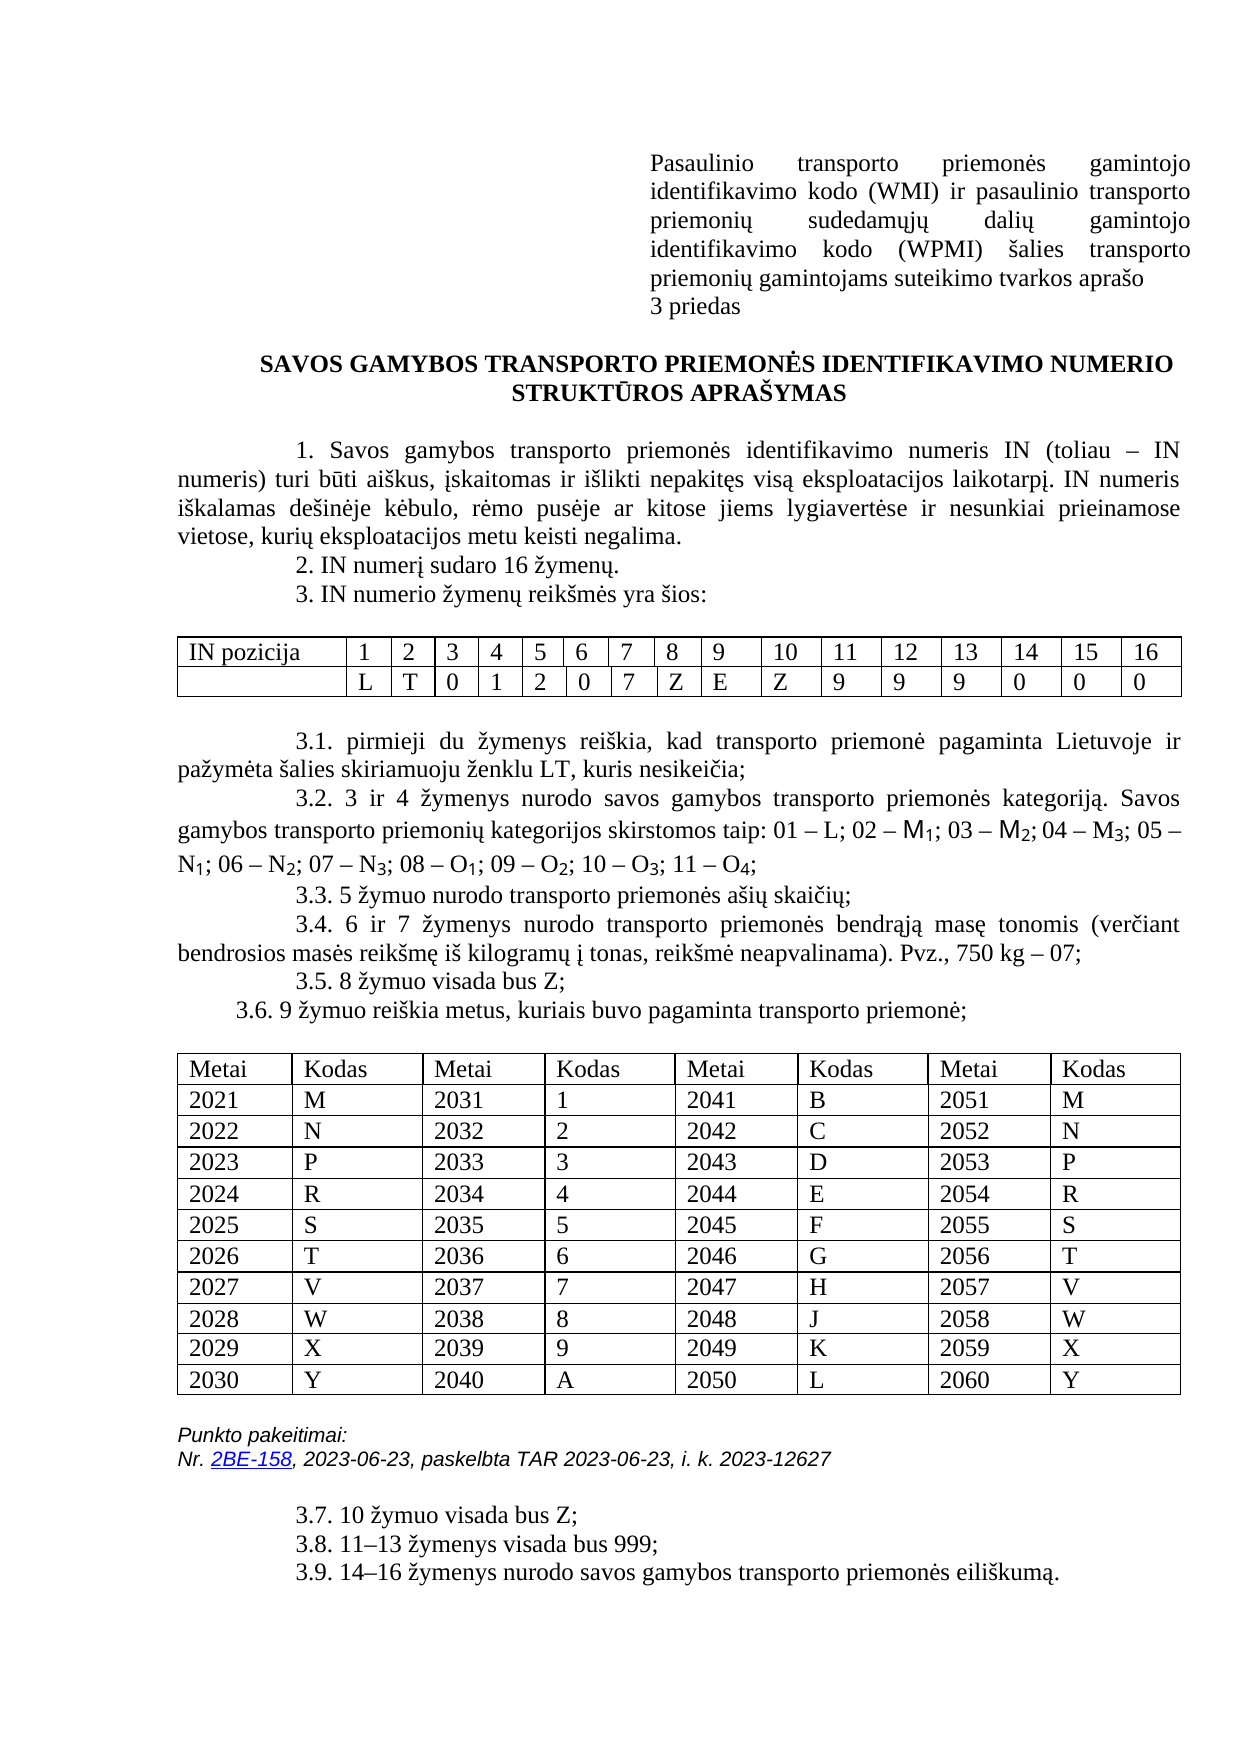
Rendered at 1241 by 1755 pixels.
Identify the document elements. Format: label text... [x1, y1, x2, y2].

table_cell P [293, 1148, 422, 1178]
table_cell 3 [546, 1148, 675, 1178]
table_cell 2021 [178, 1085, 292, 1115]
table_header 3 [436, 638, 478, 666]
table_cell 2053 [929, 1148, 1050, 1178]
table_header Metai [178, 1054, 291, 1084]
table_cell 9 [942, 667, 1001, 696]
table_header 15 [1062, 638, 1121, 666]
table_cell D [798, 1148, 928, 1178]
table_cell 9 [546, 1334, 675, 1364]
table_cell W [1051, 1304, 1180, 1332]
table_header 16 [1122, 638, 1181, 666]
table_cell 2057 [929, 1273, 1050, 1303]
text 3.5. 8 žymuo visada bus Z; [177, 966, 1196, 995]
text 3.9. 14–16 žymenys nurodo savos gamybos transporto priemonės eiliškumą. [177, 1557, 1181, 1586]
table_header 9 [702, 638, 761, 666]
table_cell S [293, 1210, 422, 1240]
table_header IN pozicija [178, 638, 346, 666]
table_cell P [1051, 1148, 1180, 1178]
table_cell 2041 [676, 1085, 797, 1115]
text Pasaulinio transporto priemonės gamintojo identifikavimo kodo (WMI) ir pasaulinio transporto priemonių sudedamųjų dalių gamintojo identifikavimo kodo (WPMI) šalies transporto priemonių gamintojams suteikimo tvarkos aprašo [650, 148, 1191, 291]
text Nr. 2BE-158, 2023-06-23, paskelbta TAR 2023-06-23, i. k. 2023-12627 [177, 1447, 1181, 1471]
table_cell 2036 [423, 1241, 544, 1271]
table_cell A [546, 1365, 675, 1393]
table_cell 2034 [423, 1179, 544, 1209]
table_cell 2046 [676, 1241, 797, 1271]
table_cell E [702, 667, 761, 696]
table_cell 2060 [929, 1365, 1050, 1393]
table_header Metai [929, 1054, 1050, 1084]
text SAVOS GAMYBOS TRANSPORTO PRIEMONĖS IDENTIFIKAVIMO NUMERIO STRUKTŪROS APRAŠYMAS [177, 349, 1181, 406]
table_cell 0 [1062, 667, 1121, 696]
table_cell W [293, 1304, 422, 1332]
table_cell 2028 [178, 1304, 292, 1332]
table_cell M [1051, 1085, 1180, 1115]
table_cell 2051 [929, 1085, 1050, 1115]
table_cell G [798, 1241, 928, 1271]
table_cell 7 [546, 1273, 675, 1303]
table_cell 2027 [178, 1273, 292, 1303]
table_cell 2049 [676, 1334, 797, 1364]
table_cell [178, 667, 346, 696]
text 3. IN numerio žymenų reikšmės yra šios: [177, 579, 1181, 608]
table_cell 6 [546, 1241, 675, 1271]
table_cell Z [658, 667, 701, 696]
table_cell 2058 [929, 1304, 1050, 1332]
table_cell 2037 [423, 1273, 544, 1303]
text 1. Savos gamybos transporto priemonės identifikavimo numeris IN (toliau – IN numeris) turi būti aiškus, įskaitomas ir išlikti nepakitęs visą eksploatacijos laikotarpį. IN numeris iškalamas dešinėje kėbulo, rėmo pusėje ar kitose jiems lygiavertėse ir nesunkiai prieinamose vietose, kurių eksploatacijos metu keisti negalima. [177, 435, 1181, 550]
table_cell T [392, 667, 434, 696]
table_header Kodas [1052, 1054, 1180, 1084]
table_cell 2029 [178, 1334, 292, 1364]
text 3.4. 6 ir 7 žymenys nurodo transporto priemonės bendrąją masę tonomis (verčiant bendrosios masės reikšmę iš kilogramų į tonas, reikšmė neapvalinama). Pvz., 750 kg – 07; [177, 909, 1181, 966]
text 2. IN numerį sudaro 16 žymenų. [177, 550, 1181, 579]
table_cell 2055 [929, 1210, 1050, 1240]
text 3.3. 5 žymuo nurodo transporto priemonės ašių skaičių; [177, 880, 1181, 909]
table_cell 4 [546, 1179, 675, 1209]
table_cell 2025 [178, 1210, 292, 1240]
table_cell 2059 [929, 1334, 1050, 1364]
table_header 14 [1002, 638, 1061, 666]
table_cell H [798, 1273, 928, 1303]
table_cell S [1051, 1210, 1180, 1240]
table_cell 2022 [178, 1116, 292, 1146]
table_cell 2043 [676, 1148, 797, 1178]
text 3 priedas [177, 291, 1181, 320]
table_cell L [798, 1365, 928, 1393]
table_cell 2024 [178, 1179, 292, 1209]
table_cell Y [293, 1365, 422, 1393]
table_cell B [798, 1085, 928, 1115]
table_cell 2026 [178, 1241, 292, 1271]
table_cell L [347, 667, 391, 696]
table_cell N [293, 1116, 422, 1146]
table_cell C [798, 1116, 928, 1146]
table_cell Y [1051, 1365, 1180, 1393]
table_cell 2044 [676, 1179, 797, 1209]
table_cell E [798, 1179, 928, 1209]
table_cell 2039 [423, 1334, 544, 1364]
table_cell 9 [882, 667, 941, 696]
table_cell 2 [523, 667, 566, 696]
table_header 5 [523, 638, 563, 666]
table_cell M [293, 1085, 422, 1115]
table_header 8 [655, 638, 701, 666]
table_header 11 [822, 638, 881, 666]
table_cell 0 [436, 667, 478, 696]
table_cell T [1051, 1241, 1180, 1271]
text 3.7. 10 žymuo visada bus Z; [177, 1500, 1181, 1529]
table_cell 2035 [423, 1210, 544, 1240]
table_cell V [293, 1273, 422, 1303]
text 3.6. 9 žymuo reiškia metus, kuriais buvo pagaminta transporto priemonė; [177, 995, 1181, 1024]
table_header 4 [479, 638, 522, 666]
table_cell 2023 [178, 1148, 292, 1178]
table_header 13 [942, 638, 1001, 666]
table_cell 0 [567, 667, 611, 696]
table_header Metai [424, 1054, 544, 1084]
table_header 10 [762, 638, 821, 666]
table_cell 2052 [929, 1116, 1050, 1146]
table_cell 8 [546, 1304, 675, 1332]
table_header 6 [564, 638, 608, 666]
table_cell F [798, 1210, 928, 1240]
table_cell R [1051, 1179, 1180, 1209]
table_cell 2042 [676, 1116, 797, 1146]
table_cell 9 [822, 667, 881, 696]
table_cell 2032 [423, 1116, 544, 1146]
table_header Kodas [546, 1054, 674, 1084]
table_cell 2047 [676, 1273, 797, 1303]
table_cell 2056 [929, 1241, 1050, 1271]
table_cell V [1051, 1273, 1180, 1303]
table_cell T [293, 1241, 422, 1271]
table_cell 2038 [423, 1304, 544, 1332]
table_header Metai [676, 1054, 797, 1084]
table_cell R [293, 1179, 422, 1209]
table_cell 2050 [676, 1365, 797, 1393]
table_cell X [293, 1334, 422, 1364]
table_cell X [1051, 1334, 1180, 1364]
table_cell 5 [546, 1210, 675, 1240]
table_cell 0 [1122, 667, 1181, 696]
table_header 1 [347, 638, 391, 666]
text 3.8. 11–13 žymenys visada bus 999; [177, 1529, 1181, 1557]
table_cell 2 [546, 1116, 675, 1146]
table_cell 2031 [423, 1085, 544, 1115]
table_cell 2040 [423, 1365, 544, 1393]
table_cell 2045 [676, 1210, 797, 1240]
table_cell 2030 [178, 1365, 292, 1393]
text 3.1. pirmieji du žymenys reiškia, kad transporto priemonė pagaminta Lietuvoje ir pažymėta šalies skiriamuoju ženklu LT, kuris nesikeičia; [177, 726, 1181, 783]
text 3.2. 3 ir 4 žymenys nurodo savos gamybos transporto priemonės kategoriją. Savos gamybos transporto priemonių kategorijos skirstomos taip: 01 – L; 02 – M1; 03 – M2; 04 – M3; 05 –N1; 06 – N2; 07 – N3; 08 – O1; 09 – O2; 10 – O3; 11 – O4; [177, 783, 1181, 880]
table_cell J [798, 1304, 928, 1332]
table_cell 2054 [929, 1179, 1050, 1209]
table_cell 2033 [423, 1148, 544, 1178]
table_cell 7 [612, 667, 657, 696]
table_cell K [798, 1334, 928, 1364]
table_header 2 [392, 638, 434, 666]
table_header 7 [609, 638, 654, 666]
text Punkto pakeitimai: [177, 1423, 1181, 1447]
table_cell 0 [1002, 667, 1061, 696]
table_cell 1 [546, 1085, 675, 1115]
table_header Kodas [799, 1054, 927, 1084]
table_cell Z [762, 667, 821, 696]
table_header Kodas [293, 1054, 422, 1084]
table_cell N [1051, 1116, 1180, 1146]
table_header 12 [882, 638, 941, 666]
table_cell 2048 [676, 1304, 797, 1332]
table_cell 1 [479, 667, 522, 696]
